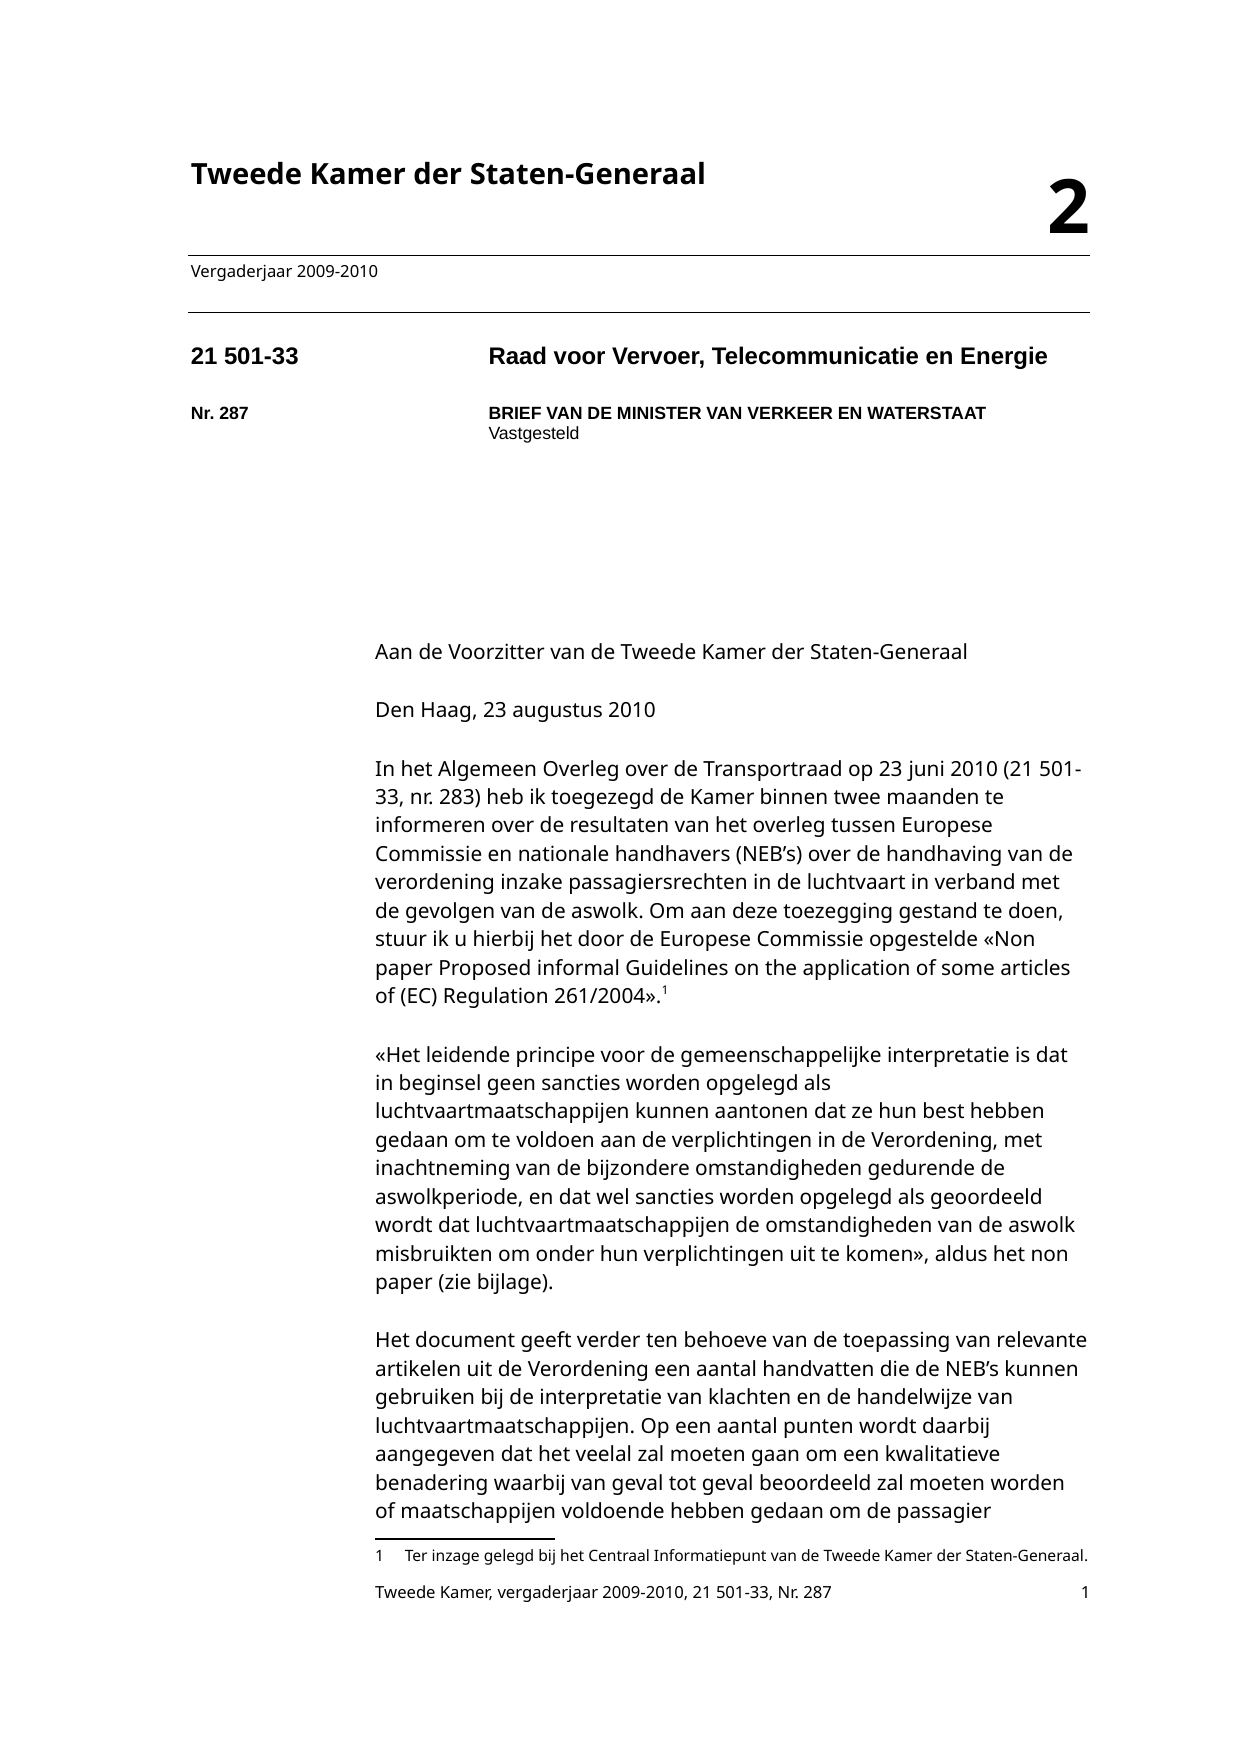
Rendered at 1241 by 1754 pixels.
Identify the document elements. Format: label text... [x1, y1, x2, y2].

table_cell Raad voor Vervoer, Telecommunicatie en Energie [485, 339, 1090, 399]
table_cell [485, 256, 1090, 312]
text Den Haag, 23 augustus 2010 [375, 695, 1090, 724]
table_cell Vergaderjaar 2009-2010 [188, 256, 485, 312]
text In het Algemeen Overleg over de Transportraad op 23 juni 2010 (21 501-33, nr. 283) heb ik toegezegd de Kamer binnen twee maanden te informeren over de resultaten van het overleg tussen Europese Commissie en nationale handhavers (NEB’s) over de handhaving van de verordening inzake passagiersrechten in de luchtvaart in verband met de gevolgen van de aswolk. Om aan deze toezegging gestand te doen, stuur ik u hierbij het door de Europese Commissie opgestelde «Non paper Proposed informal Guidelines on the application of some articles of (EC) Regulation 261/2004». [375, 754, 1090, 1010]
text Het document geeft verder ten behoeve van de toepassing van relevante artikelen uit de Verordening een aantal handvatten die de NEB’s kunnen gebruiken bij de interpretatie van klachten en de handelwijze van luchtvaartmaatschappijen. Op een aantal punten wordt daarbij aangegeven dat het veelal zal moeten gaan om een kwalitatieve benadering waarbij van geval tot geval beoordeeld zal moeten worden of maatschappijen voldoende hebben gedaan om de passagier verzorging en bijstand te verlenen en/of op de geplande bestemming te krijgen. [375, 1326, 1090, 1496]
table_header Tweede Kamer der Staten-Generaal [188, 150, 909, 255]
table_cell [485, 313, 1090, 339]
table_cell [188, 313, 485, 339]
table_cell BRIEF VAN DE MINISTER VAN VERKEER EN WATERSTAAT Vastgesteld [485, 399, 1090, 518]
table_cell 21 501-33 [188, 339, 485, 399]
table_cell Nr. 287 [188, 399, 485, 518]
text Ter inzage gelegd bij het Centraal Informatiepunt van de Tweede Kamer der Staten-Generaal. [375, 1509, 1090, 1566]
text «Het leidende principe voor de gemeenschappelijke interpretatie is dat in beginsel geen sancties worden opgelegd als luchtvaartmaatschappijen kunnen aantonen dat ze hun best hebben gedaan om te voldoen aan de verplichtingen in de Verordening, met inachtneming van de bijzondere omstandigheden gedurende de aswolkperiode, en dat wel sancties worden opgelegd als geoordeeld wordt dat luchtvaartmaatschappijen de omstandigheden van de aswolk misbruikten om onder hun verplichtingen uit te komen», aldus het non paper (zie bijlage). [375, 1040, 1090, 1296]
table_header 2 [910, 150, 1090, 255]
text Aan de Voorzitter van de Tweede Kamer der Staten-Generaal [375, 637, 1090, 665]
